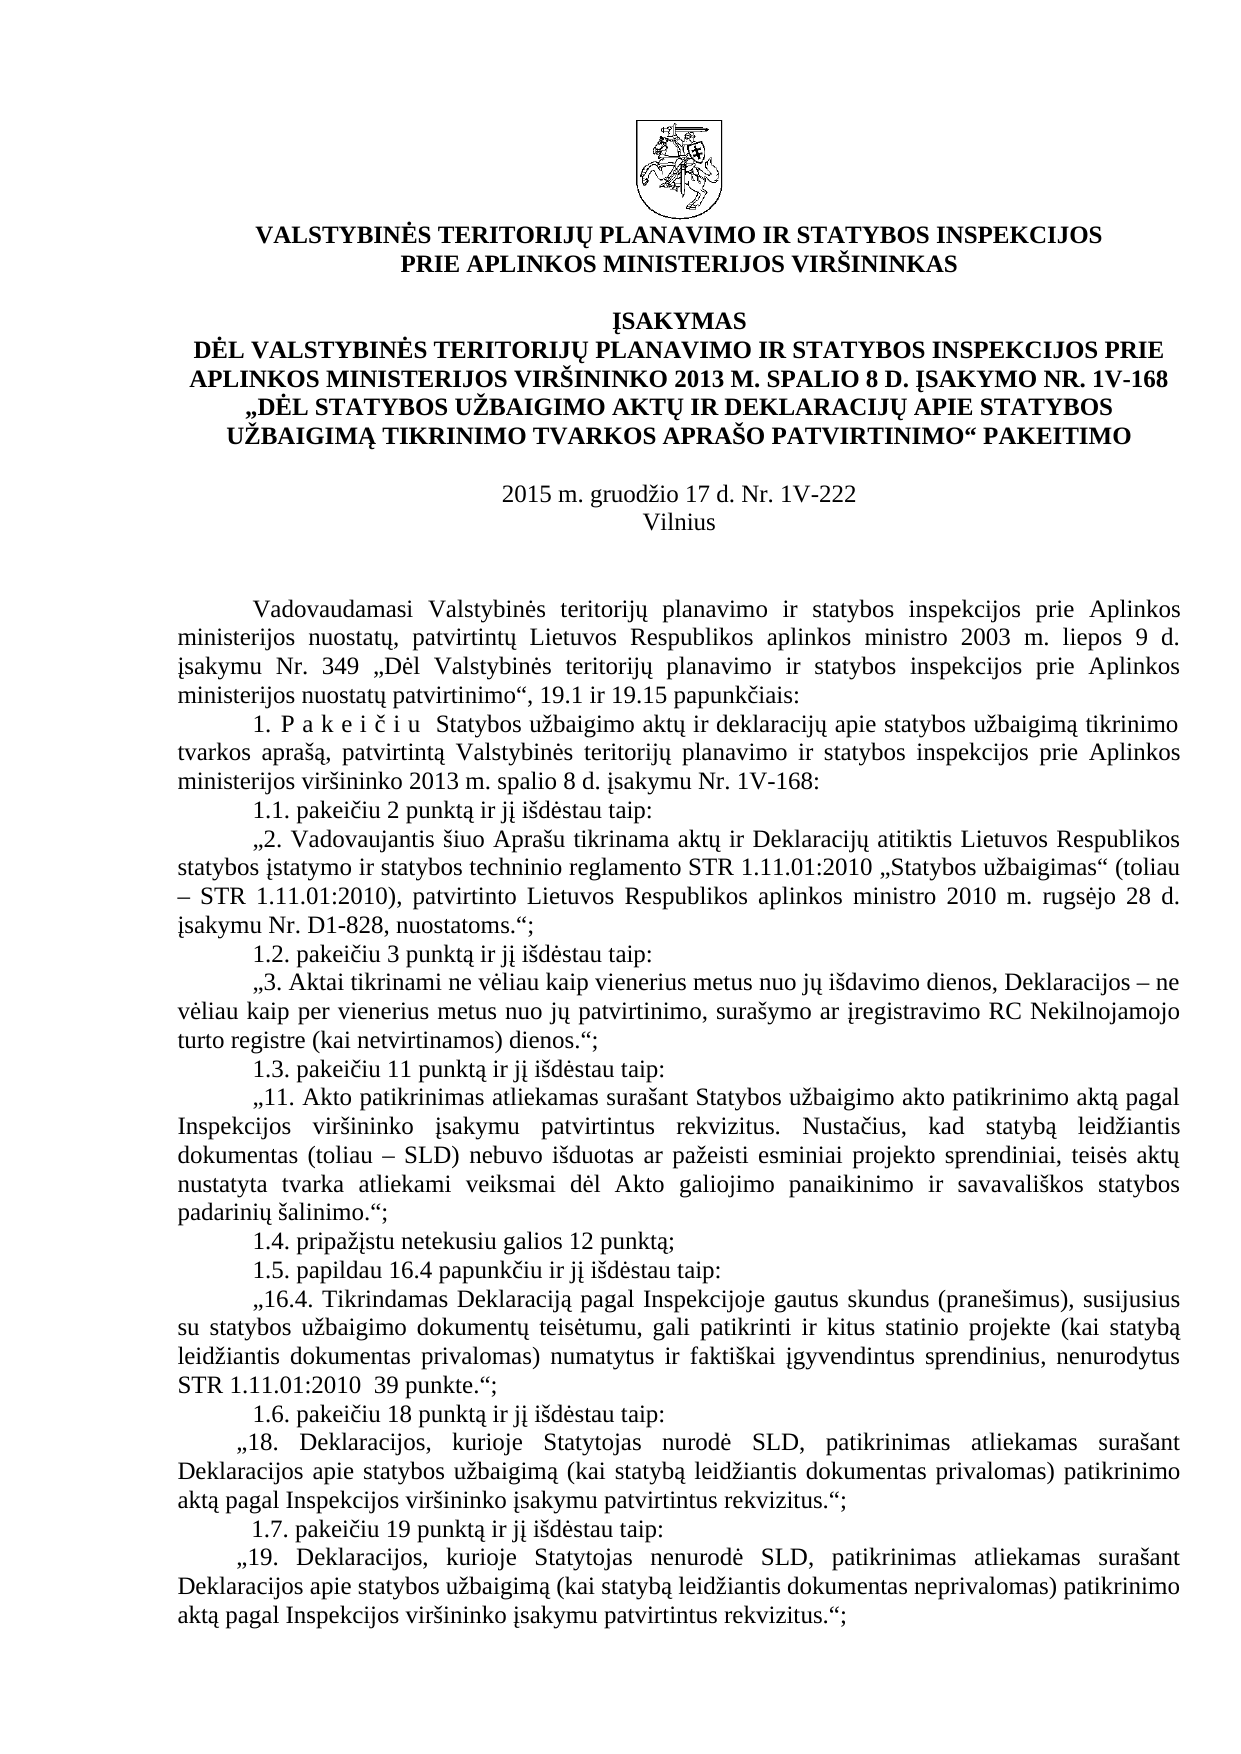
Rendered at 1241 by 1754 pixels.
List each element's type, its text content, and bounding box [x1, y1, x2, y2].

text 1.3. pakeičiu 11 punktą ir jį išdėstau taip: [252, 1054, 1181, 1082]
text „2. Vadovaujantis šiuo Aprašu tikrinama aktų ir Deklaracijų atitiktis Lietuvos Respublikos statybos įstatymo ir statybos techninio reglamento STR 1.11.01:2010 „Statybos užbaigimas“ (toliau – STR 1.11.01:2010), patvirtinto Lietuvos Respublikos aplinkos ministro 2010 m. rugsėjo 28 d. įsakymu Nr. D1-828, nuostatoms.“; [177, 824, 1181, 939]
text 1.4. pripažįstu netekusiu galios 12 punktą; [252, 1226, 1181, 1255]
text 1.1. pakeičiu 2 punktą ir jį išdėstau taip: [252, 795, 1181, 824]
text 1.5. papildau 16.4 papunkčiu ir jį išdėstau taip: [252, 1255, 1181, 1284]
text 2015 m. gruodžio 17 d. Nr. 1V-222 [177, 479, 1181, 507]
text „11. Akto patikrinimas atliekamas surašant Statybos užbaigimo akto patikrinimo aktą pagal Inspekcijos viršininko įsakymu patvirtintus rekvizitus. Nustačius, kad statybą leidžiantis dokumentas (toliau – SLD) nebuvo išduotas ar pažeisti esminiai projekto sprendiniai, teisės aktų nustatyta tvarka atliekami veiksmai dėl Akto galiojimo panaikinimo ir savavališkos statybos padarinių šalinimo.“; [177, 1082, 1181, 1226]
text Vilnius [177, 507, 1181, 536]
text Vadovaudamasi Valstybinės teritorijų planavimo ir statybos inspekcijos prie Aplinkos ministerijos nuostatų, patvirtintų Lietuvos Respublikos aplinkos ministro 2003 m. liepos 9 d. įsakymu Nr. 349 „Dėl Valstybinės teritorijų planavimo ir statybos inspekcijos prie Aplinkos ministerijos nuostatų patvirtinimo“, 19.1 ir 19.15 papunkčiais: [177, 594, 1181, 709]
text „18. Deklaracijos, kurioje Statytojas nurodė SLD, patikrinimas atliekamas surašant Deklaracijos apie statybos užbaigimą (kai statybą leidžiantis dokumentas privalomas) patikrinimo aktą pagal Inspekcijos viršininko įsakymu patvirtintus rekvizitus.“; [177, 1427, 1181, 1514]
text 1. P a k e i č i u Statybos užbaigimo aktų ir deklaracijų apie statybos užbaigimą tikrinimo tvarkos aprašą, patvirtintą Valstybinės teritorijų planavimo ir statybos inspekcijos prie Aplinkos ministerijos viršininko 2013 m. spalio 8 d. įsakymu Nr. 1V-168: [177, 709, 1181, 795]
text ĮSAKYMAS [177, 306, 1181, 335]
text dėl valstybinės teritorijų planavimo ir statybos inspekcijos prie aplinkos ministerijos viršininko 2013 m. spalio 8 d. įsakymo Nr. 1V-168 „dėl statybos užbaigimo aktų ir deklaracijų apie statybos užbaigimą tikrinimo tvarkos aprašo PATVIRTINIMO“ pakeitimo [177, 335, 1181, 450]
text 1.2. pakeičiu 3 punktą ir jį išdėstau taip: [252, 939, 1181, 967]
text 1.7. pakeičiu 19 punktą ir jį išdėstau taip: [177, 1514, 1181, 1542]
text „16.4. Tikrindamas Deklaraciją pagal Inspekcijoje gautus skundus (pranešimus), susijusius su statybos užbaigimo dokumentų teisėtumu, gali patikrinti ir kitus statinio projekte (kai statybą leidžiantis dokumentas privalomas) numatytus ir faktiškai įgyvendintus sprendinius, nenurodytus STR 1.11.01:2010 39 punkte.“; [177, 1284, 1181, 1399]
text „19. Deklaracijos, kurioje Statytojas nenurodė SLD, patikrinimas atliekamas surašant Deklaracijos apie statybos užbaigimą (kai statybą leidžiantis dokumentas neprivalomas) patikrinimo aktą pagal Inspekcijos viršininko įsakymu patvirtintus rekvizitus.“; [177, 1542, 1181, 1629]
text prie aplinkos ministerijos viršininkas [177, 249, 1181, 277]
text valstybinės teritorijų planavimo ir statybos inspekcijos [177, 220, 1181, 249]
text 1.6. pakeičiu 18 punktą ir jį išdėstau taip: [252, 1399, 1181, 1427]
text „3. Aktai tikrinami ne vėliau kaip vienerius metus nuo jų išdavimo dienos, Deklaracijos – ne vėliau kaip per vienerius metus nuo jų patvirtinimo, surašymo ar įregistravimo RC Nekilnojamojo turto registre (kai netvirtinamos) dienos.“; [177, 967, 1181, 1054]
